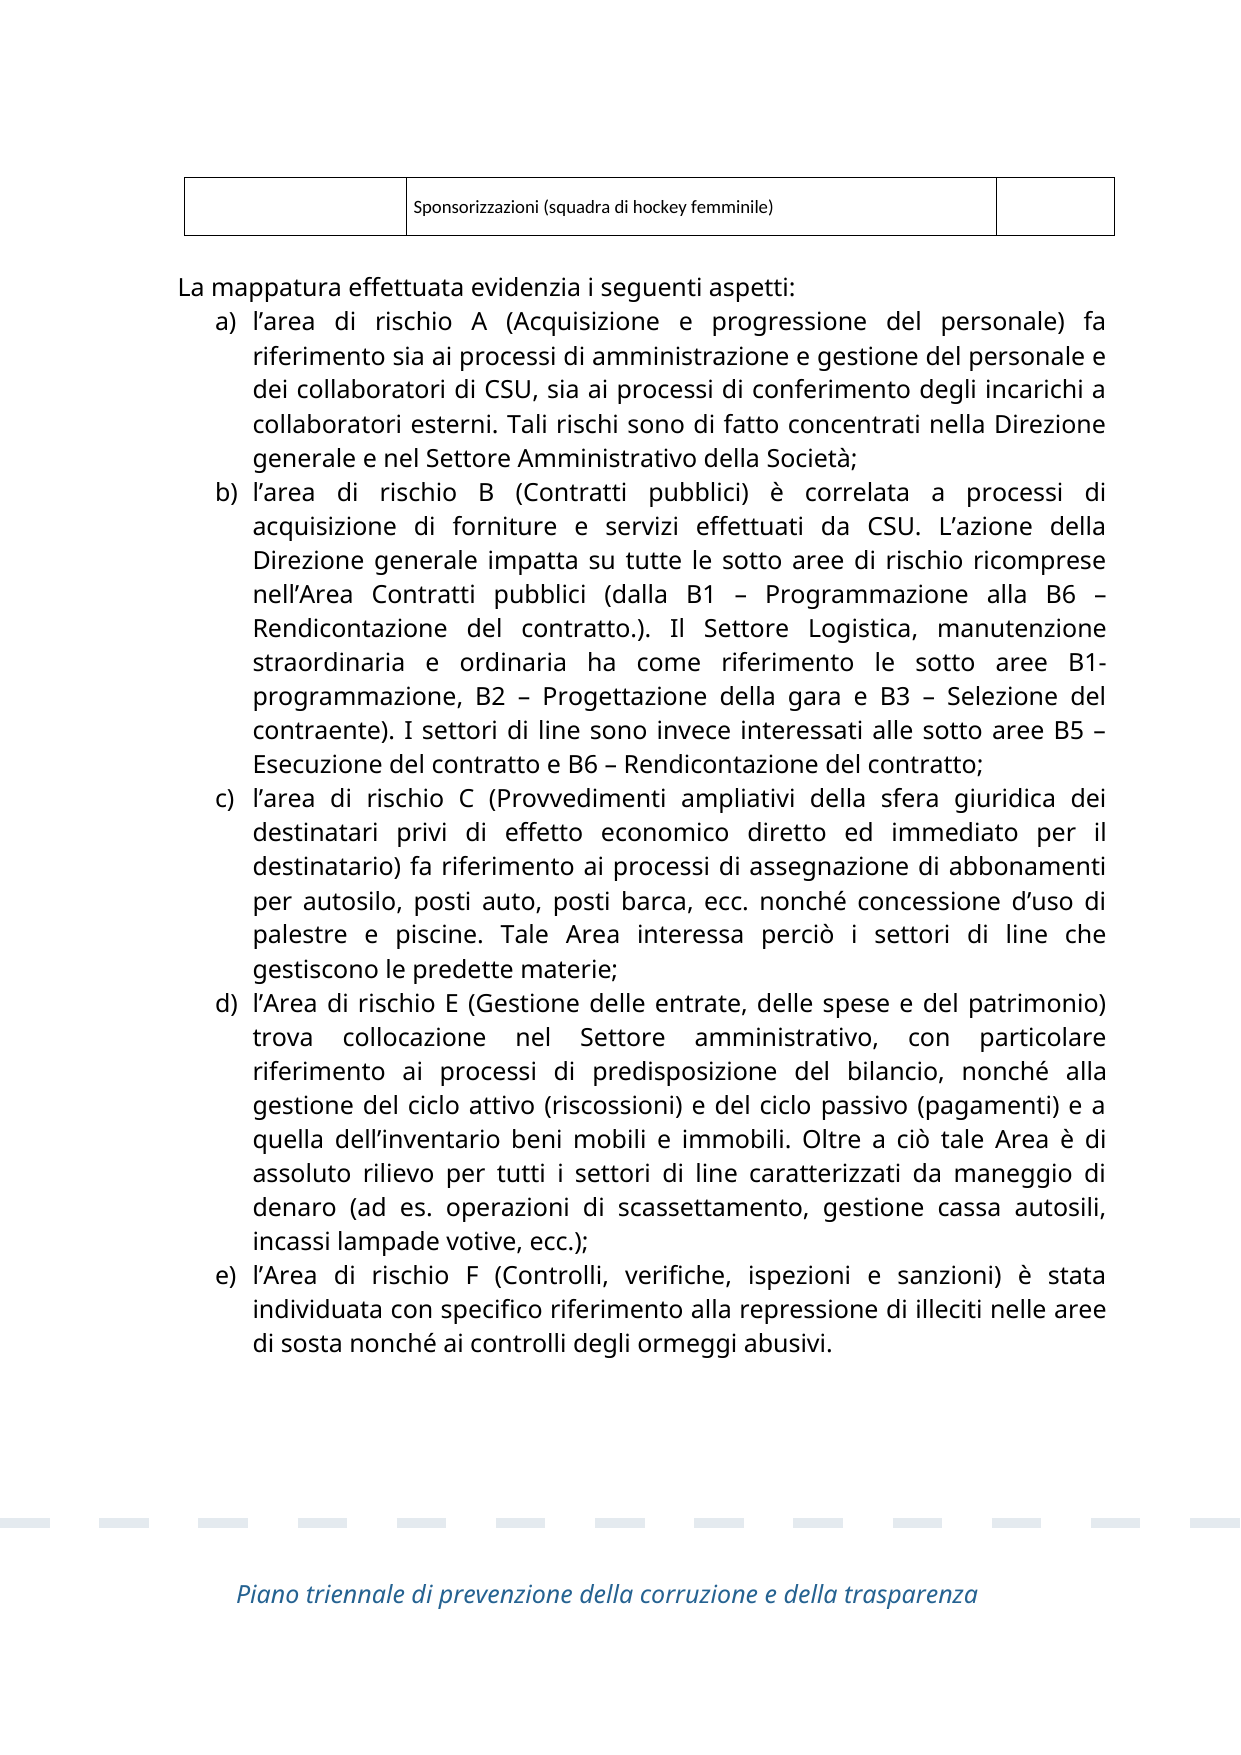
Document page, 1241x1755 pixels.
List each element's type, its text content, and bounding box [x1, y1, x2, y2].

list l’Area di rischio E (Gestione delle entrate, delle spese e del patrimonio) trova collocazione nel Settore amministrativo, con particolare riferimento ai processi di predisposizione del bilancio, nonché alla gestione del ciclo attivo (riscossioni) e del ciclo passivo (pagamenti) e a quella dell’inventario beni mobili e immobili. Oltre a ciò tale Area è di assoluto rilievo per tutti i settori di line caratterizzati da maneggio di denaro (ad es. operazioni di scassettamento, gestione cassa autosili, incassi lampade votive, ecc.); [215, 985, 1107, 1258]
table_cell Sponsorizzazioni (squadra di hockey femminile) [407, 178, 996, 235]
table_cell [997, 178, 1114, 235]
table_cell Promozione manifestazioni e sponsorizzazioni [185, 178, 406, 235]
list l’Area di rischio F (Controlli, verifiche, ispezioni e sanzioni) è stata individuata con specifico riferimento alla repressione di illeciti nelle aree di sosta nonché ai controlli degli ormeggi abusivi. [215, 1258, 1107, 1360]
text La mappatura effettuata evidenzia i seguenti aspetti: [177, 270, 1107, 304]
list l’area di rischio A (Acquisizione e progressione del personale) fa riferimento sia ai processi di amministrazione e gestione del personale e dei collaboratori di CSU, sia ai processi di conferimento degli incarichi a collaboratori esterni. Tali rischi sono di fatto concentrati nella Direzione generale e nel Settore Amministrativo della Società; [215, 304, 1107, 474]
list l’area di rischio C (Provvedimenti ampliativi della sfera giuridica dei destinatari privi di effetto economico diretto ed immediato per il destinatario) fa riferimento ai processi di assegnazione di abbonamenti per autosilo, posti auto, posti barca, ecc. nonché concessione d’uso di palestre e piscine. Tale Area interessa perciò i settori di line che gestiscono le predette materie; [215, 781, 1107, 985]
list l’area di rischio B (Contratti pubblici) è correlata a processi di acquisizione di forniture e servizi effettuati da CSU. L’azione della Direzione generale impatta su tutte le sotto aree di rischio ricomprese nell’Area Contratti pubblici (dalla B1 – Programmazione alla B6 – Rendicontazione del contratto.). Il Settore Logistica, manutenzione straordinaria e ordinaria ha come riferimento le sotto aree B1- programmazione, B2 – Progettazione della gara e B3 – Selezione del contraente). I settori di line sono invece interessati alle sotto aree B5 – Esecuzione del contratto e B6 – Rendicontazione del contratto; [215, 474, 1107, 781]
